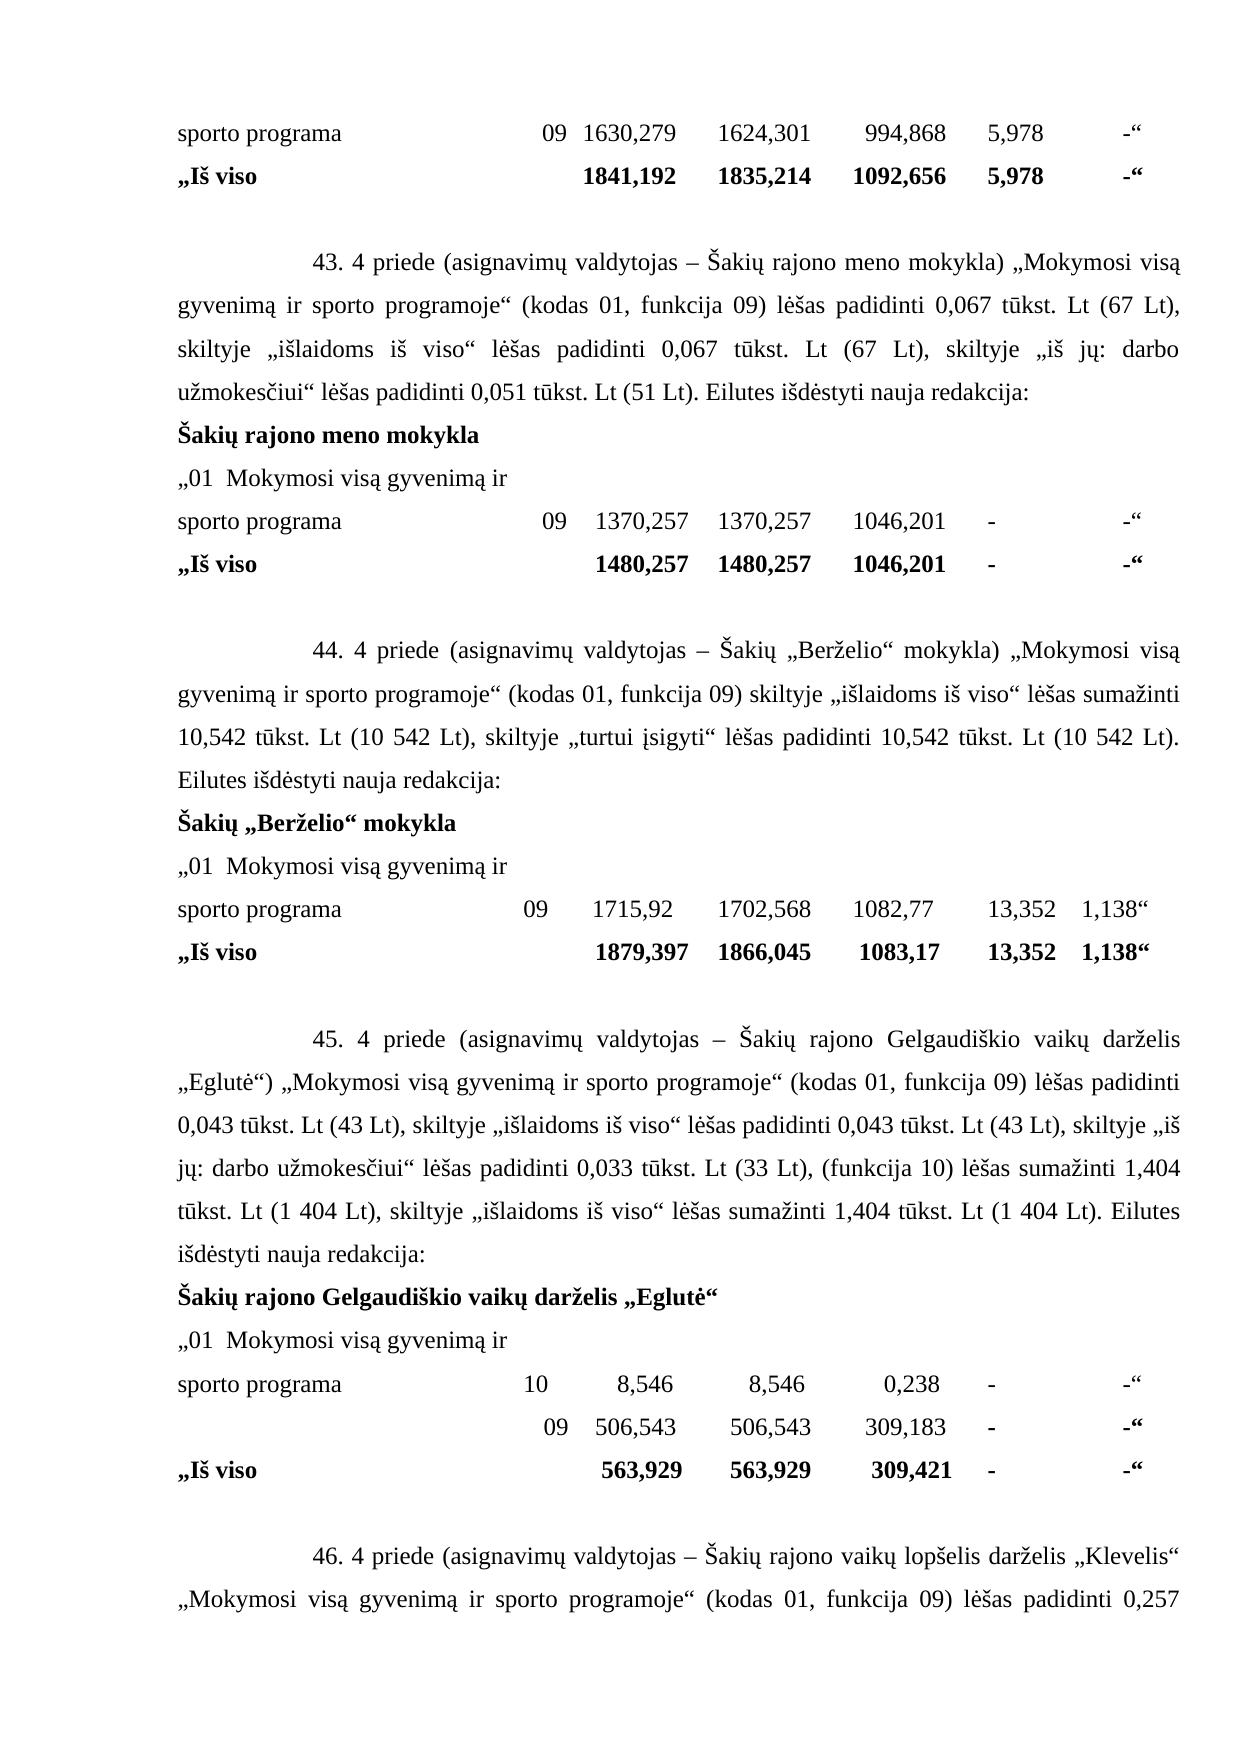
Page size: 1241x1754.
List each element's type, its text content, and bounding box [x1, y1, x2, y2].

text sporto programa 10 8,546 8,546 0,238 - -“ [177, 1369, 1181, 1397]
text „Iš viso 563,929 563,929 309,421 - -“ [177, 1455, 1181, 1484]
text 09 506,543 506,543 309,183 - -“ [312, 1412, 1181, 1441]
text „01 Mokymosi visą gyvenimą ir [177, 1326, 1181, 1354]
text Šakių „Berželio“ mokykla [177, 808, 1181, 837]
text „Iš viso 1841,192 1835,214 1092,656 5,978 -“ [177, 161, 1181, 190]
text „01 Mokymosi visą gyvenimą ir [177, 463, 1181, 492]
text „Iš viso 1879,397 1866,045 1083,17 13,352 1,138“ [177, 937, 1181, 966]
text „01 Mokymosi visą gyvenimą ir [177, 851, 1181, 880]
text sporto programa 09 1630,279 1624,301 994,868 5,978 -“ [177, 118, 1181, 147]
text 46. 4 priede (asignavimų valdytojas – Šakių rajono vaikų lopšelis darželis „Klevelis“ „Mokymosi visą gyvenimą ir sporto programoje“ (kodas 01, funkcija 09) lėšas padidinti 0,257 [177, 1541, 1181, 1613]
text sporto programa 09 1715,92 1702,568 1082,77 13,352 1,138“ [177, 894, 1181, 923]
text 45. 4 priede (asignavimų valdytojas – Šakių rajono Gelgaudiškio vaikų darželis „Eglutė“) „Mokymosi visą gyvenimą ir sporto programoje“ (kodas 01, funkcija 09) lėšas padidinti 0,043 tūkst. Lt (43 Lt), skiltyje „išlaidoms iš viso“ lėšas padidinti 0,043 tūkst. Lt (43 Lt), skiltyje „iš jų: darbo užmokesčiui“ lėšas padidinti 0,033 tūkst. Lt (33 Lt), (funkcija 10) lėšas sumažinti 1,404 tūkst. Lt (1 404 Lt), skiltyje „išlaidoms iš viso“ lėšas sumažinti 1,404 tūkst. Lt (1 404 Lt). Eilutes išdėstyti nauja redakcija: [177, 1024, 1181, 1268]
text sporto programa 09 1370,257 1370,257 1046,201 - -“ [177, 506, 1181, 535]
text 43. 4 priede (asignavimų valdytojas – Šakių rajono meno mokykla) „Mokymosi visą gyvenimą ir sporto programoje“ (kodas 01, funkcija 09) lėšas padidinti 0,067 tūkst. Lt (67 Lt), skiltyje „išlaidoms iš viso“ lėšas padidinti 0,067 tūkst. Lt (67 Lt), skiltyje „iš jų: darbo užmokesčiui“ lėšas padidinti 0,051 tūkst. Lt (51 Lt). Eilutes išdėstyti nauja redakcija: [177, 247, 1181, 406]
text Šakių rajono meno mokykla [177, 420, 1181, 449]
text 44. 4 priede (asignavimų valdytojas – Šakių „Berželio“ mokykla) „Mokymosi visą gyvenimą ir sporto programoje“ (kodas 01, funkcija 09) skiltyje „išlaidoms iš viso“ lėšas sumažinti 10,542 tūkst. Lt (10 542 Lt), skiltyje „turtui įsigyti“ lėšas padidinti 10,542 tūkst. Lt (10 542 Lt). Eilutes išdėstyti nauja redakcija: [177, 636, 1181, 794]
text Šakių rajono Gelgaudiškio vaikų darželis „Eglutė“ [177, 1282, 1181, 1311]
text „Iš viso 1480,257 1480,257 1046,201 - -“ [177, 549, 1181, 578]
